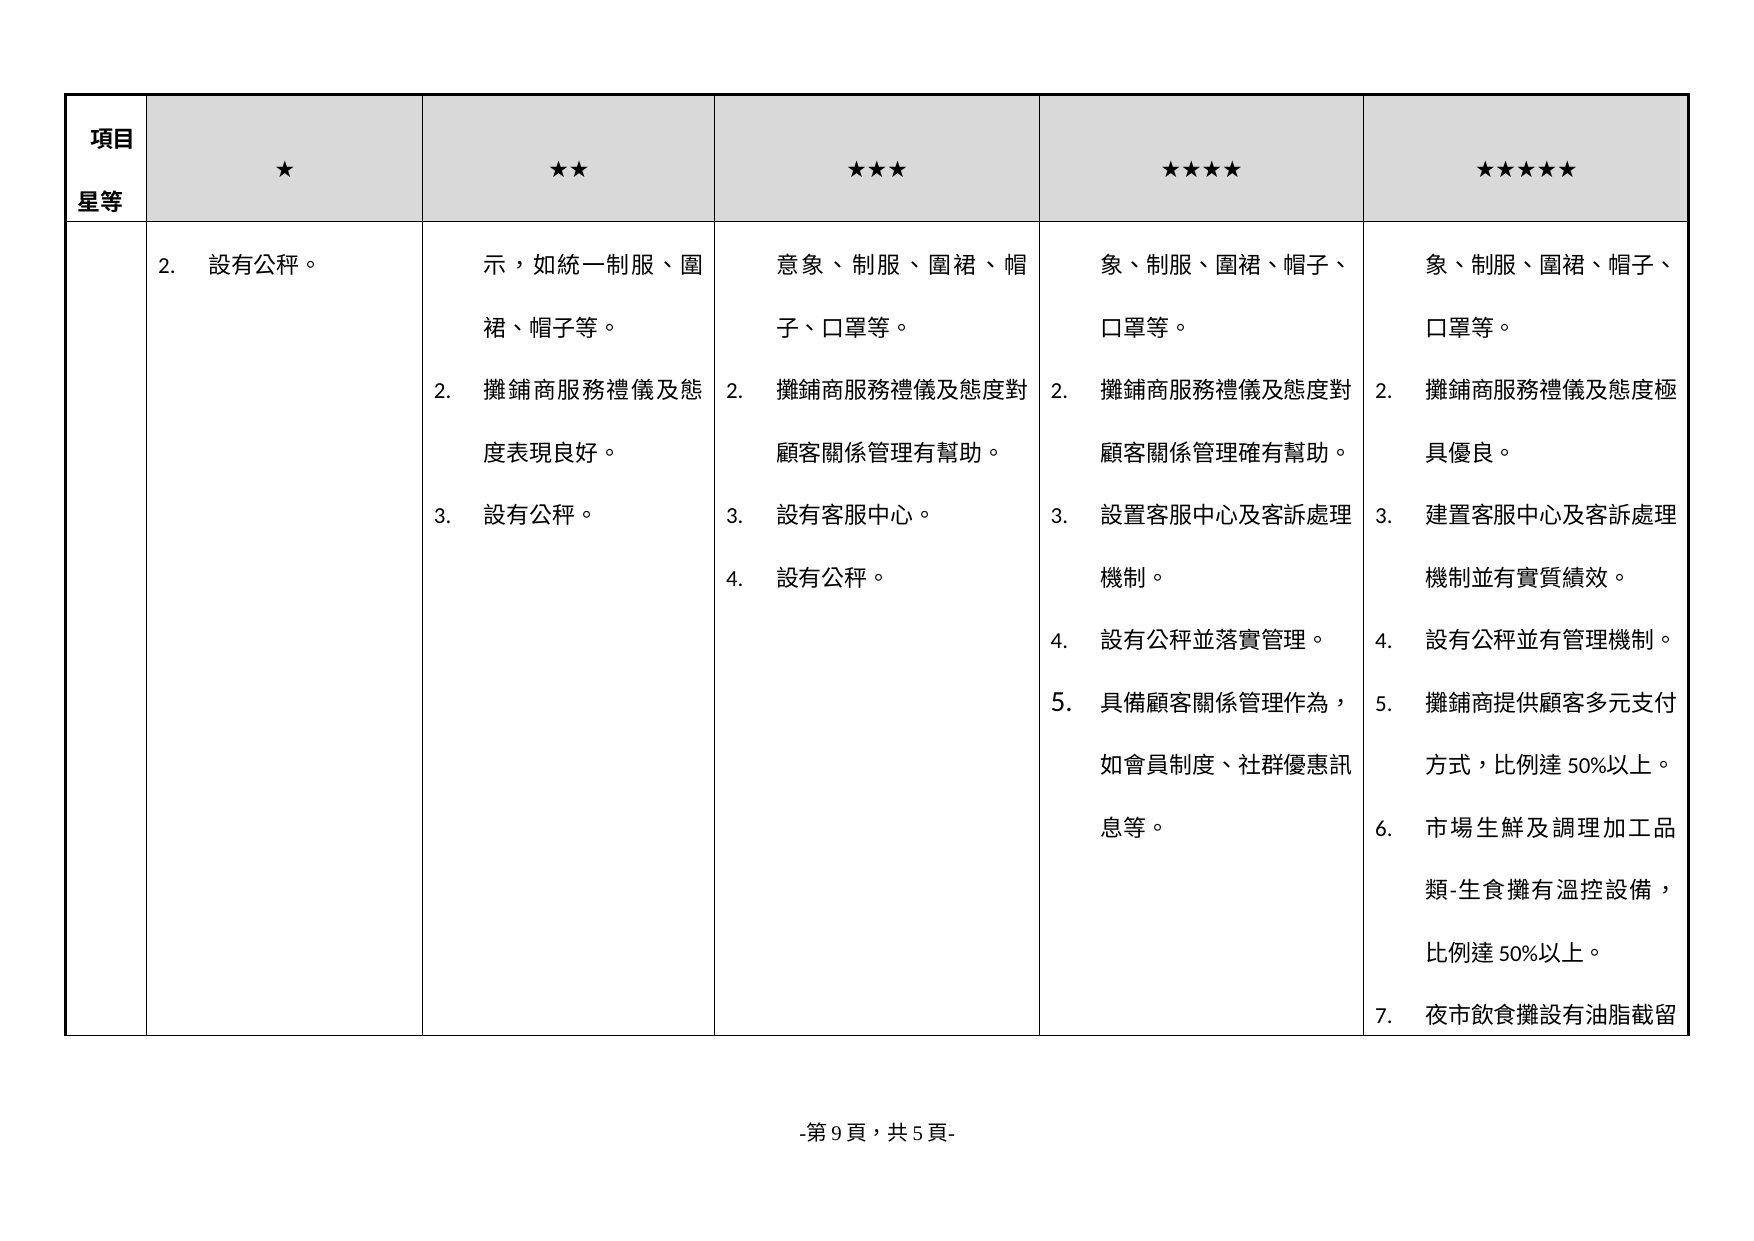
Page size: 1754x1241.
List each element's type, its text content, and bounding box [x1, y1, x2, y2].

table_cell 市場、夜市及攤鋪商有企業識別標示，如統一意象、制服、圍裙、帽子、口罩等。 攤鋪商服務禮儀及態度極具優良。 建置客服中心及客訴處理機制並有實質績效。 設有公秤並有管理機制。 攤鋪商提供顧客多元支付方式，比例達50%以上。 市場生鮮及調理加工品類-生食攤有溫控設備，比例達50%以上。 夜市飲食攤設有油脂截留或廢水或油煙處理，比例達50%以上。 [1364, 222, 1687, 1035]
table_header ★★★★ [1040, 96, 1363, 221]
table_header ★★★★★ [1364, 96, 1687, 221]
table_cell [67, 222, 146, 1035]
table_header ★★ [423, 96, 714, 221]
table_header 項目 星等 [67, 96, 146, 221]
table_header ★★★ [715, 96, 1039, 221]
table_cell 象、制服、圍裙、帽子、口罩等。 攤鋪商服務禮儀及態度對顧客關係管理確有幫助。 設置客服中心及客訴處理機制。 設有公秤並落實管理。 具備顧客關係管理作為，如會員制度、社群優惠訊息等。 [1040, 222, 1363, 1035]
table_cell 攤鋪商有基本服務禮儀及態度。 設有公秤。 [147, 222, 422, 1035]
table_cell 意象、制服、圍裙、帽子、口罩等。 攤鋪商服務禮儀及態度對顧客關係管理有幫助。 設有客服中心。 設有公秤。 [715, 222, 1039, 1035]
table_header ★ [147, 96, 422, 221]
table_cell 市場、夜市及攤鋪商有簡單企業識別標示，如統一制服、圍裙、帽子等。 攤鋪商服務禮儀及態度表現良好。 設有公秤。 [423, 222, 714, 1035]
